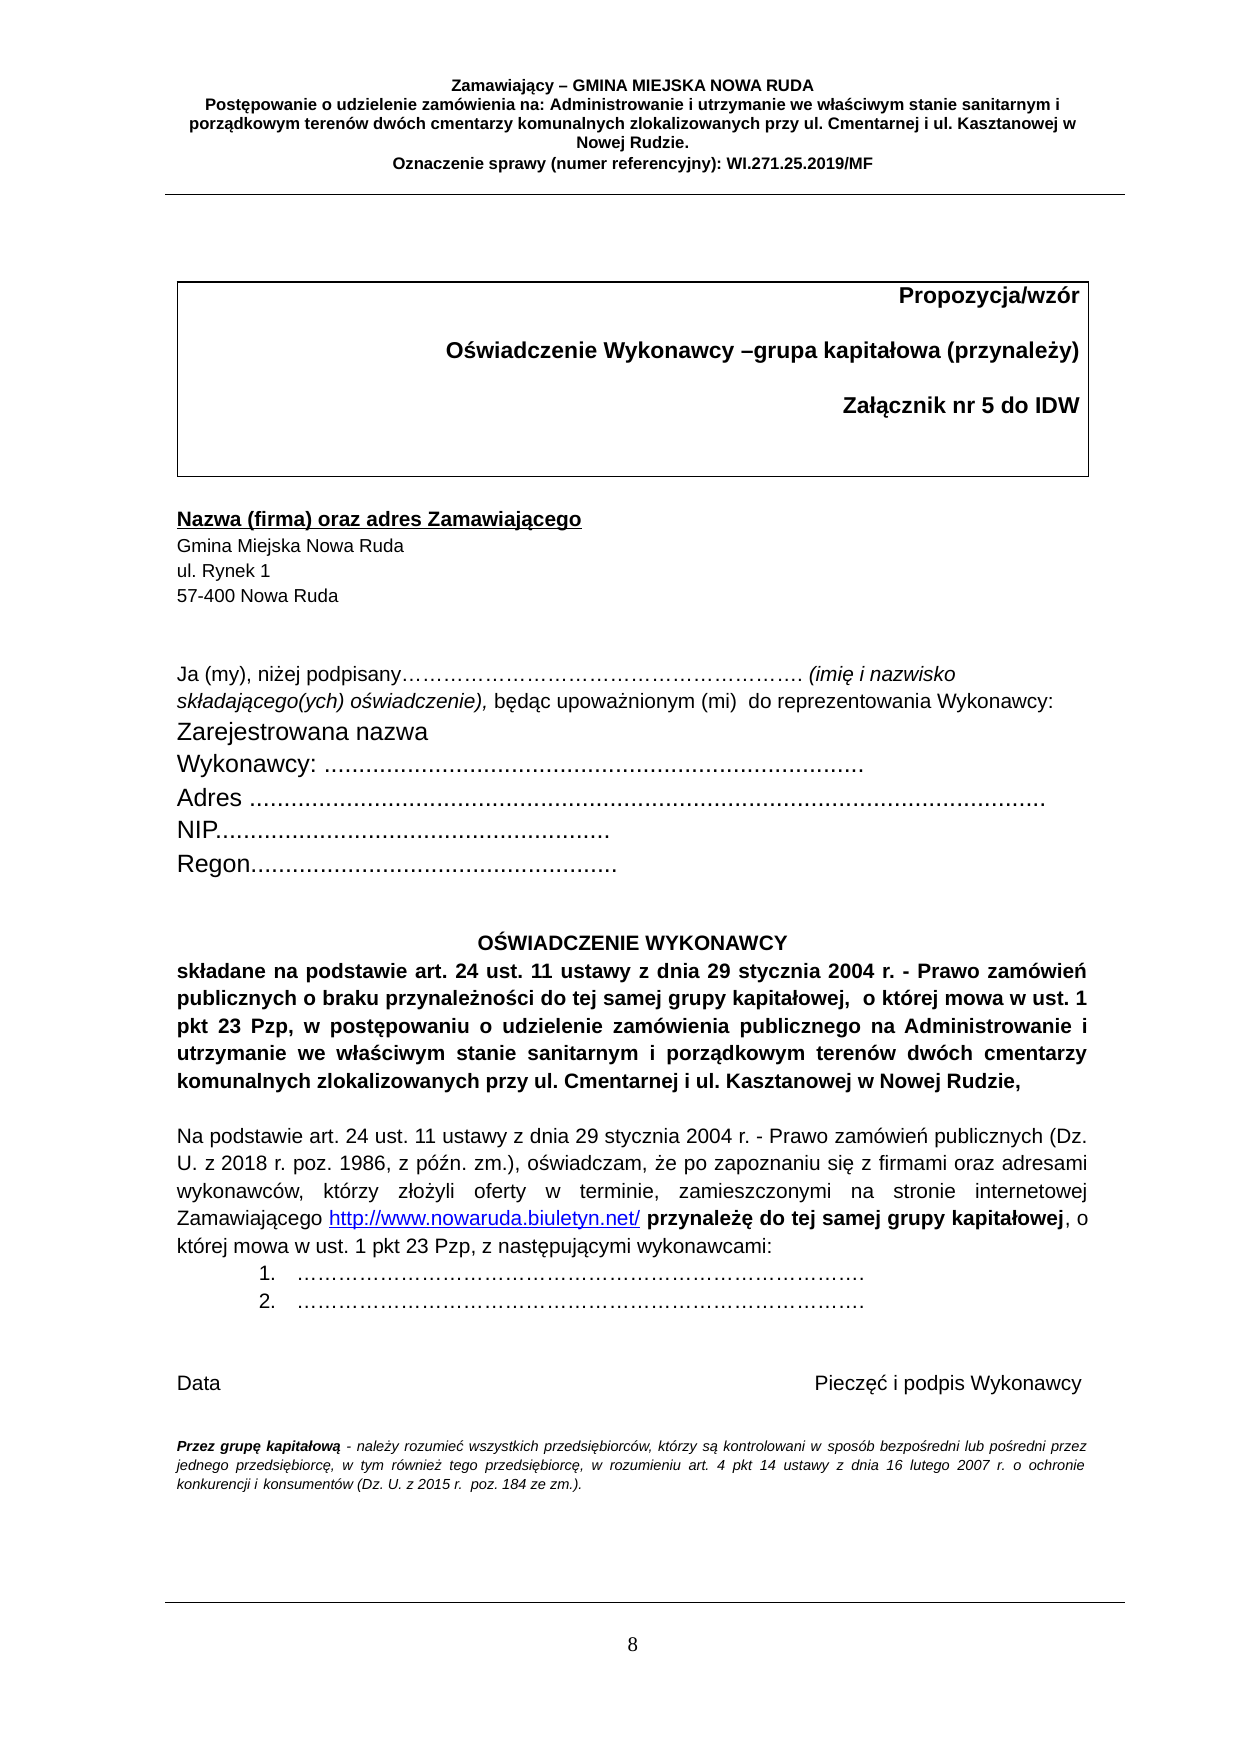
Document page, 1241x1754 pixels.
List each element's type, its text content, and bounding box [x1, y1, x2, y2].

text NIP......................................................... Regon..................................................... [177, 816, 1088, 877]
text Oświadczenie Wykonawcy –grupa kapitałowa (przynależy) [178, 336, 1088, 364]
text 57-400 Nowa Ruda [177, 584, 1100, 606]
text Na podstawie art. 24 ust. 11 ustawy z dnia 29 stycznia 2004 r. - Prawo zamówień publicznych (Dz. U. z 2018 r. poz. 1986, z późn. zm.), oświadczam, że po zapoznaniu się z firmami oraz adresami wykonawców, którzy złożyli oferty w terminie, zamieszczonymi na stronie internetowej Zamawiającego http://www.nowaruda.biuletyn.net/ przynależę do tej samej grupy kapitałowej, o której mowa w ust. 1 pkt 23 Pzp, z następującymi wykonawcami: [177, 1124, 1088, 1258]
text Adres ................................................................................................................... [177, 782, 1088, 811]
text Przez grupę kapitałową - należy rozumieć wszystkich przedsiębiorców, którzy są kontrolowani w sposób bezpośredni lub pośredni przez jednego przedsiębiorcę, w tym również tego przedsiębiorcę, w rozumieniu art. 4 pkt 14 ustawy z dnia 16 lutego 2007 r. o ochronie konkurencji i konsumentów (Dz. U. z 2015 r. poz. 184 ze zm.). [177, 1437, 1088, 1492]
list ………………………………………………………………………. [258, 1261, 1088, 1285]
text składane na podstawie art. 24 ust. 11 ustawy z dnia 29 stycznia 2004 r. - Prawo zamówień publicznych o braku przynależności do tej samej grupy kapitałowej, o której mowa w ust. 1 pkt 23 Pzp, w postępowaniu o udzielenie zamówienia publicznego na Administrowanie i utrzymanie we właściwym stanie sanitarnym i porządkowym terenów dwóch cmentarzy komunalnych zlokalizowanych przy ul. Cmentarnej i ul. Kasztanowej w Nowej Rudzie, [177, 959, 1088, 1093]
text Załącznik nr 5 do IDW [178, 391, 1088, 419]
text Propozycja/wzór [178, 283, 1088, 309]
text Ja (my), niżej podpisany…………………………………………………. (imię i nazwisko składającego(ych) oświadczenie), będąc upoważnionym (mi) do reprezentowania Wykonawcy: [177, 661, 1088, 713]
text Data Pieczęć i podpis Wykonawcy [177, 1371, 1107, 1395]
text Zarejestrowana nazwa Wykonawcy: .............................................................................. [177, 716, 1088, 778]
text Nazwa (firma) oraz adres Zamawiającego [177, 507, 1100, 531]
text ul. Rynek 1 [177, 559, 1100, 581]
text OŚWIADCZENIE WYKONAWCY [177, 931, 1088, 955]
list ………………………………………………………………………. [258, 1289, 1088, 1313]
text Gmina Miejska Nowa Ruda [177, 535, 1100, 556]
